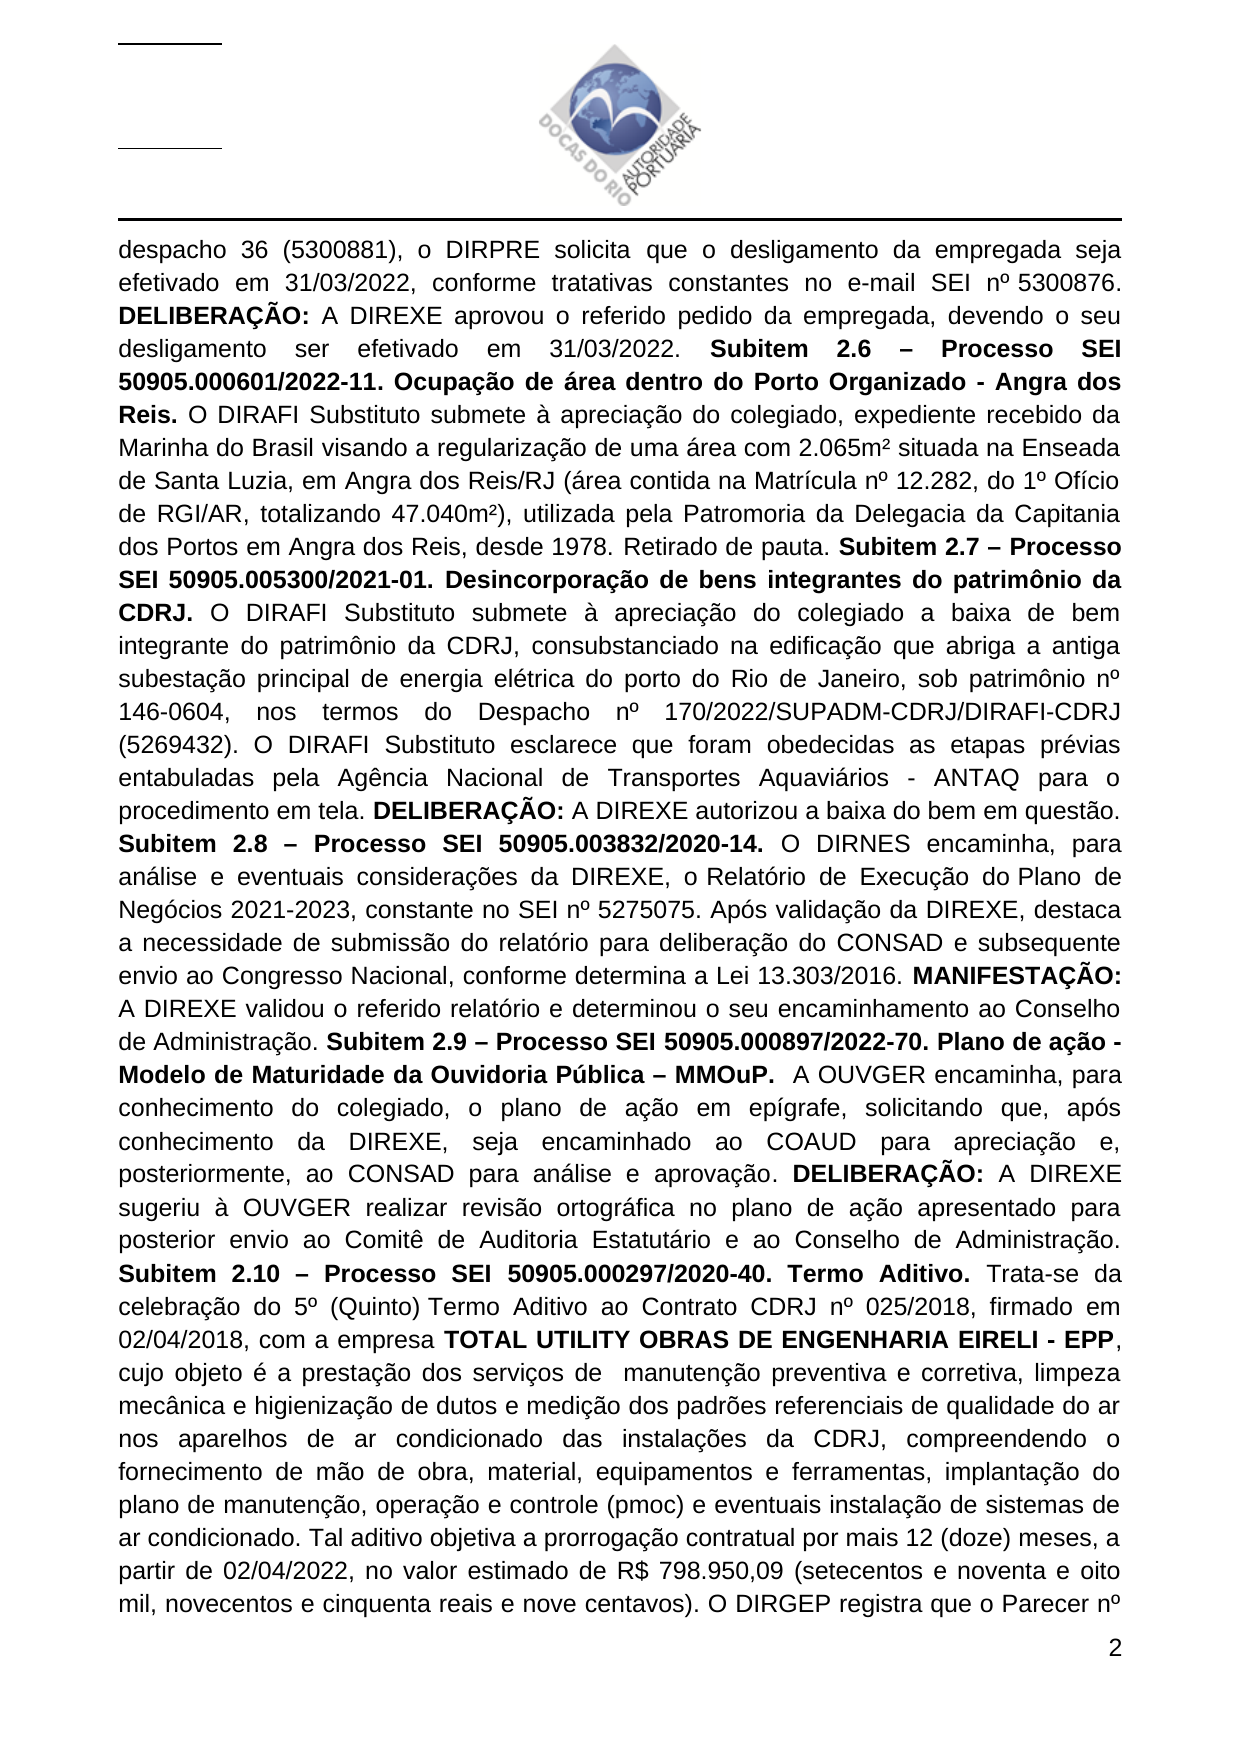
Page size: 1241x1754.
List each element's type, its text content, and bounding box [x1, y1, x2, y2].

text despacho 36 (5300881), o DIRPRE solicita que o desligamento da empregada seja efetivado em 31/03/2022, conforme tratativas constantes no e-mail SEI nº 5300876. DELIBERAÇÃO: A DIREXE aprovou o referido pedido da empregada, devendo o seu desligamento ser efetivado em 31/03/2022. Subitem 2.6 – Processo SEI 50905.000601/2022-11. Ocupação de área dentro do Porto Organizado - Angra dos Reis. O DIRAFI Substituto submete à apreciação do colegiado, expediente recebido da Marinha do Brasil visando a regularização de uma área com 2.065m² situada na Enseada de Santa Luzia, em Angra dos Reis/RJ (área contida na Matrícula nº 12.282, do 1º Ofício de RGI/AR, totalizando 47.040m²), utilizada pela Patromoria da Delegacia da Capitania dos Portos em Angra dos Reis, desde 1978. Retirado de pauta. Subitem 2.7 – Processo SEI 50905.005300/2021-01. Desincorporação de bens integrantes do patrimônio da CDRJ. O DIRAFI Substituto submete à apreciação do colegiado a baixa de bem integrante do patrimônio da CDRJ, consubstanciado na edificação que abriga a antiga subestação principal de energia elétrica do porto do Rio de Janeiro, sob patrimônio nº 146-0604, nos termos do Despacho nº 170/2022/SUPADM-CDRJ/DIRAFI-CDRJ (5269432). O DIRAFI Substituto esclarece que foram obedecidas as etapas prévias entabuladas pela Agência Nacional de Transportes Aquaviários - ANTAQ para o procedimento em tela. DELIBERAÇÃO: A DIREXE autorizou a baixa do bem em questão. Subitem 2.8 – Processo SEI 50905.003832/2020-14. O DIRNES encaminha, para análise e eventuais considerações da DIREXE, o Relatório de Execução do Plano de Negócios 2021-2023, constante no SEI nº 5275075. Após validação da DIREXE, destaca a necessidade de submissão do relatório para deliberação do CONSAD e subsequente envio ao Congresso Nacional, conforme determina a Lei 13.303/2016. MANIFESTAÇÃO: A DIREXE validou o referido relatório e determinou o seu encaminhamento ao Conselho de Administração. Subitem 2.9 – Processo SEI 50905.000897/2022-70. Plano de ação - Modelo de Maturidade da Ouvidoria Pública – MMOuP. A OUVGER encaminha, para conhecimento do colegiado, o plano de ação em epígrafe, solicitando que, após conhecimento da DIREXE, seja encaminhado ao COAUD para apreciação e, posteriormente, ao CONSAD para análise e aprovação. DELIBERAÇÃO: A DIREXE sugeriu à OUVGER realizar revisão ortográfica no plano de ação apresentado para posterior envio ao Comitê de Auditoria Estatutário e ao Conselho de Administração. Subitem 2.10 – Processo SEI 50905.000297/2020-40. Termo Aditivo. Trata-se da celebração do 5º (Quinto) Termo Aditivo ao Contrato CDRJ nº 025/2018, firmado em 02/04/2018, com a empresa TOTAL UTILITY OBRAS DE ENGENHARIA EIRELI - EPP, cujo objeto é a prestação dos serviços de manutenção preventiva e corretiva, limpeza mecânica e higienização de dutos e medição dos padrões referenciais de qualidade do ar nos aparelhos de ar condicionado das instalações da CDRJ, compreendendo o fornecimento de mão de obra, material, equipamentos e ferramentas, implantação do plano de manutenção, operação e controle (pmoc) e eventuais instalação de sistemas de ar condicionado. Tal aditivo objetiva a prorrogação contratual por mais 12 (doze) meses, a partir de 02/04/2022, no valor estimado de R$ 798.950,09 (setecentos e noventa e oito mil, novecentos e cinquenta reais e nove centavos). O DIRGEP registra que o Parecer nº [118, 235, 1122, 1617]
